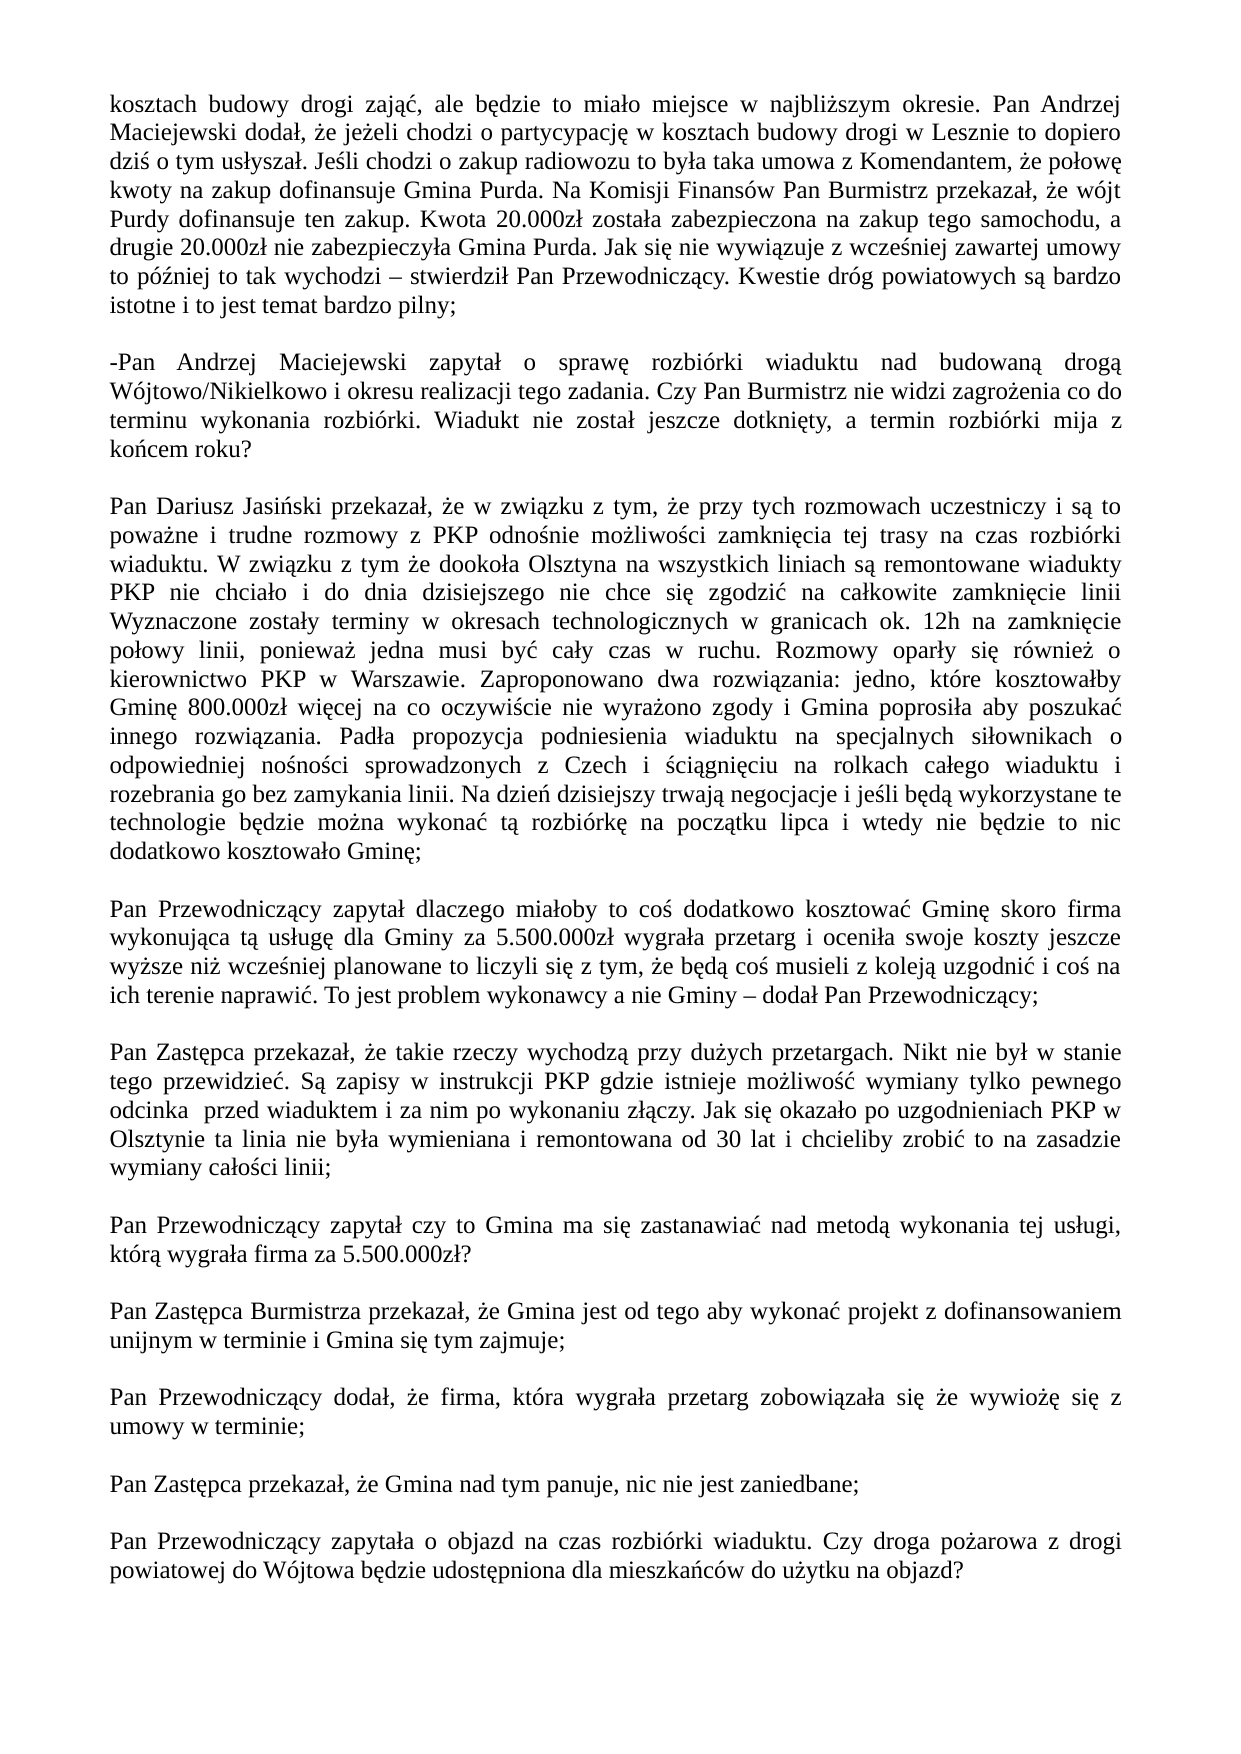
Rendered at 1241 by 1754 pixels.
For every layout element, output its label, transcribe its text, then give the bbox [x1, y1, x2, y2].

text Pan Zastępca przekazał, że takie rzeczy wychodzą przy dużych przetargach. Nikt nie był w stanie tego przewidzieć. Są zapisy w instrukcji PKP gdzie istnieje możliwość wymiany tylko pewnego odcinka przed wiaduktem i za nim po wykonaniu złączy. Jak się okazało po uzgodnieniach PKP w Olsztynie ta linia nie była wymieniana i remontowana od 30 lat i chcieliby zrobić to na zasadzie wymiany całości linii; [109, 1037, 1123, 1181]
text -Pan Andrzej Maciejewski zapytał o sprawę rozbiórki wiaduktu nad budowaną drogą Wójtowo/Nikielkowo i okresu realizacji tego zadania. Czy Pan Burmistrz nie widzi zagrożenia co do terminu wykonania rozbiórki. Wiadukt nie został jeszcze dotknięty, a termin rozbiórki mija z końcem roku? [109, 347, 1123, 462]
text Pan Przewodniczący zapytała o objazd na czas rozbiórki wiaduktu. Czy droga pożarowa z drogi powiatowej do Wójtowa będzie udostępniona dla mieszkańców do użytku na objazd? [109, 1526, 1123, 1584]
text Pan Dariusz Jasiński przekazał, że w związku z tym, że przy tych rozmowach uczestniczy i są to poważne i trudne rozmowy z PKP odnośnie możliwości zamknięcia tej trasy na czas rozbiórki wiaduktu. W związku z tym że dookoła Olsztyna na wszystkich liniach są remontowane wiadukty PKP nie chciało i do dnia dzisiejszego nie chce się zgodzić na całkowite zamknięcie linii Wyznaczone zostały terminy w okresach technologicznych w granicach ok. 12h na zamknięcie połowy linii, ponieważ jedna musi być cały czas w ruchu. Rozmowy oparły się również o kierownictwo PKP w Warszawie. Zaproponowano dwa rozwiązania: jedno, które kosztowałby Gminę 800.000zł więcej na co oczywiście nie wyrażono zgody i Gmina poprosiła aby poszukać innego rozwiązania. Padła propozycja podniesienia wiaduktu na specjalnych siłownikach o odpowiedniej nośności sprowadzonych z Czech i ściągnięciu na rolkach całego wiaduktu i rozebrania go bez zamykania linii. Na dzień dzisiejszy trwają negocjacje i jeśli będą wykorzystane te technologie będzie można wykonać tą rozbiórkę na początku lipca i wtedy nie będzie to nic dodatkowo kosztowało Gminę; [109, 491, 1123, 865]
text Pan Przewodniczący zapytał dlaczego miałoby to coś dodatkowo kosztować Gminę skoro firma wykonująca tą usługę dla Gminy za 5.500.000zł wygrała przetarg i oceniła swoje koszty jeszcze wyższe niż wcześniej planowane to liczyli się z tym, że będą coś musieli z koleją uzgodnić i coś na ich terenie naprawić. To jest problem wykonawcy a nie Gminy – dodał Pan Przewodniczący; [109, 894, 1123, 1009]
text kosztach budowy drogi zająć, ale będzie to miało miejsce w najbliższym okresie. Pan Andrzej Maciejewski dodał, że jeżeli chodzi o partycypację w kosztach budowy drogi w Lesznie to dopiero dziś o tym usłyszał. Jeśli chodzi o zakup radiowozu to była taka umowa z Komendantem, że połowę kwoty na zakup dofinansuje Gmina Purda. Na Komisji Finansów Pan Burmistrz przekazał, że wójt Purdy dofinansuje ten zakup. Kwota 20.000zł została zabezpieczona na zakup tego samochodu, a drugie 20.000zł nie zabezpieczyła Gmina Purda. Jak się nie wywiązuje z wcześniej zawartej umowy to później to tak wychodzi – stwierdził Pan Przewodniczący. Kwestie dróg powiatowych są bardzo istotne i to jest temat bardzo pilny; [109, 89, 1123, 319]
text Pan Zastępca Burmistrza przekazał, że Gmina jest od tego aby wykonać projekt z dofinansowaniem unijnym w terminie i Gmina się tym zajmuje; [109, 1296, 1123, 1354]
text Pan Przewodniczący zapytał czy to Gmina ma się zastanawiać nad metodą wykonania tej usługi, którą wygrała firma za 5.500.000zł? [109, 1210, 1123, 1267]
text Pan Zastępca przekazał, że Gmina nad tym panuje, nic nie jest zaniedbane; [109, 1469, 1123, 1497]
text Pan Przewodniczący dodał, że firma, która wygrała przetarg zobowiązała się że wywiożę się z umowy w terminie; [109, 1382, 1123, 1440]
